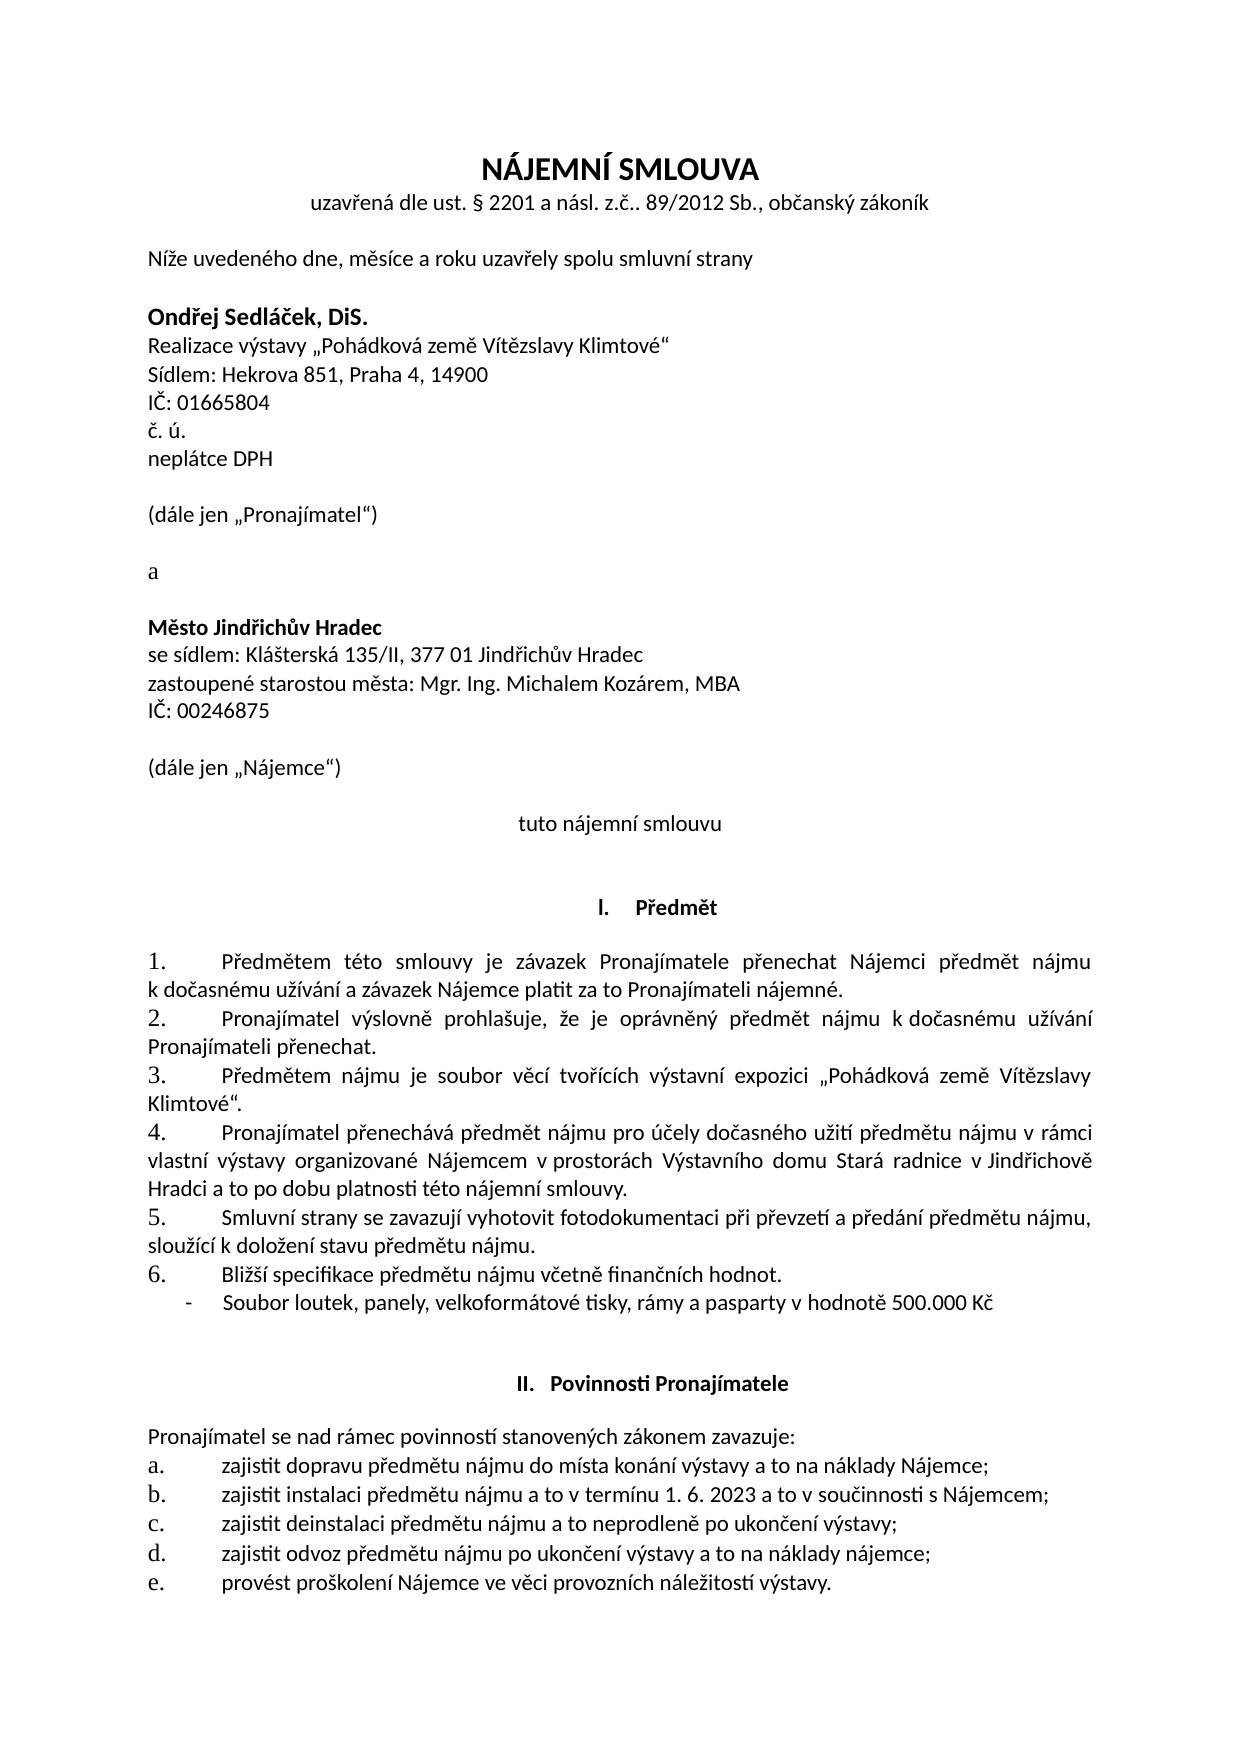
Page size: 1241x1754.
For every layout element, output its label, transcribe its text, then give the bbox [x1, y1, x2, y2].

text IČ: 00246875 [148, 697, 1092, 725]
text IČ: 01665804 [148, 388, 1092, 416]
list Předmět [223, 893, 1092, 921]
list Smluvní strany se zavazují vyhotovit fotodokumentaci při převzetí a předání předmětu nájmu, sloužící k doložení stavu předmětu nájmu. [148, 1202, 1092, 1259]
text (dále jen „Nájemce“) [148, 753, 1092, 781]
list provést proškolení Nájemce ve věci provozních náležitostí výstavy. [148, 1567, 1092, 1596]
list zajistit odvoz předmětu nájmu po ukončení výstavy a to na náklady nájemce; [148, 1538, 1092, 1567]
text Město Jindřichův Hradec [148, 613, 1092, 641]
list Bližší specifikace předmětu nájmu včetně finančních hodnot. [148, 1259, 1092, 1288]
list Předmětem této smlouvy je závazek Pronajímatele přenechat Nájemci předmět nájmu k dočasnému užívání a závazek Nájemce platit za to Pronajímateli nájemné. [148, 946, 1092, 1003]
text Sídlem: Hekrova 851, Praha 4, 14900 [148, 360, 1092, 388]
text Ondřej Sedláček, DiS. [148, 301, 1092, 332]
text zastoupené starostou města: Mgr. Ing. Michalem Kozárem, MBA [148, 669, 1092, 697]
list Soubor loutek, panely, velkoformátové tisky, rámy a pasparty v hodnotě 500.000 Kč [185, 1288, 1092, 1316]
text tuto nájemní smlouvu [148, 809, 1092, 837]
list Předmětem nájmu je soubor věcí tvořících výstavní expozici „Pohádková země Vítězslavy Klimtové“. [148, 1060, 1092, 1117]
list zajistit dopravu předmětu nájmu do místa konání výstavy a to na náklady Nájemce; [148, 1450, 1092, 1479]
text a [148, 556, 1092, 584]
text č. ú. [148, 416, 1092, 444]
text neplátce DPH [148, 444, 1092, 472]
list Pronajímatel přenechává předmět nájmu pro účely dočasného užití předmětu nájmu v rámci vlastní výstavy organizované Nájemcem v prostorách Výstavního domu Stará radnice v Jindřichově Hradci a to po dobu platnosti této nájemní smlouvy. [148, 1117, 1092, 1202]
text Níže uvedeného dne, měsíce a roku uzavřely spolu smluvní strany [148, 244, 1092, 272]
list zajistit instalaci předmětu nájmu a to v termínu 1. 6. 2023 a to v součinnosti s Nájemcem; [148, 1479, 1092, 1508]
text (dále jen „Pronajímatel“) [148, 500, 1092, 528]
text II. Povinnosti Pronajímatele [516, 1369, 1092, 1397]
list Pronajímatel výslovně prohlašuje, že je oprávněný předmět nájmu k dočasnému užívání Pronajímateli přenechat. [148, 1003, 1092, 1060]
text Realizace výstavy „Pohádková země Vítězslavy Klimtové“ [148, 332, 1092, 360]
text Pronajímatel se nad rámec povinností stanovených zákonem zavazuje: [148, 1422, 1092, 1450]
text uzavřená dle ust. § 2201 a násl. z.č.. 89/2012 Sb., občanský zákoník [148, 188, 1092, 216]
text NÁJEMNÍ SMLOUVA [148, 148, 1092, 188]
list zajistit deinstalaci předmětu nájmu a to neprodleně po ukončení výstavy; [148, 1508, 1092, 1538]
text se sídlem: Klášterská 135/II, 377 01 Jindřichův Hradec [148, 641, 1092, 669]
